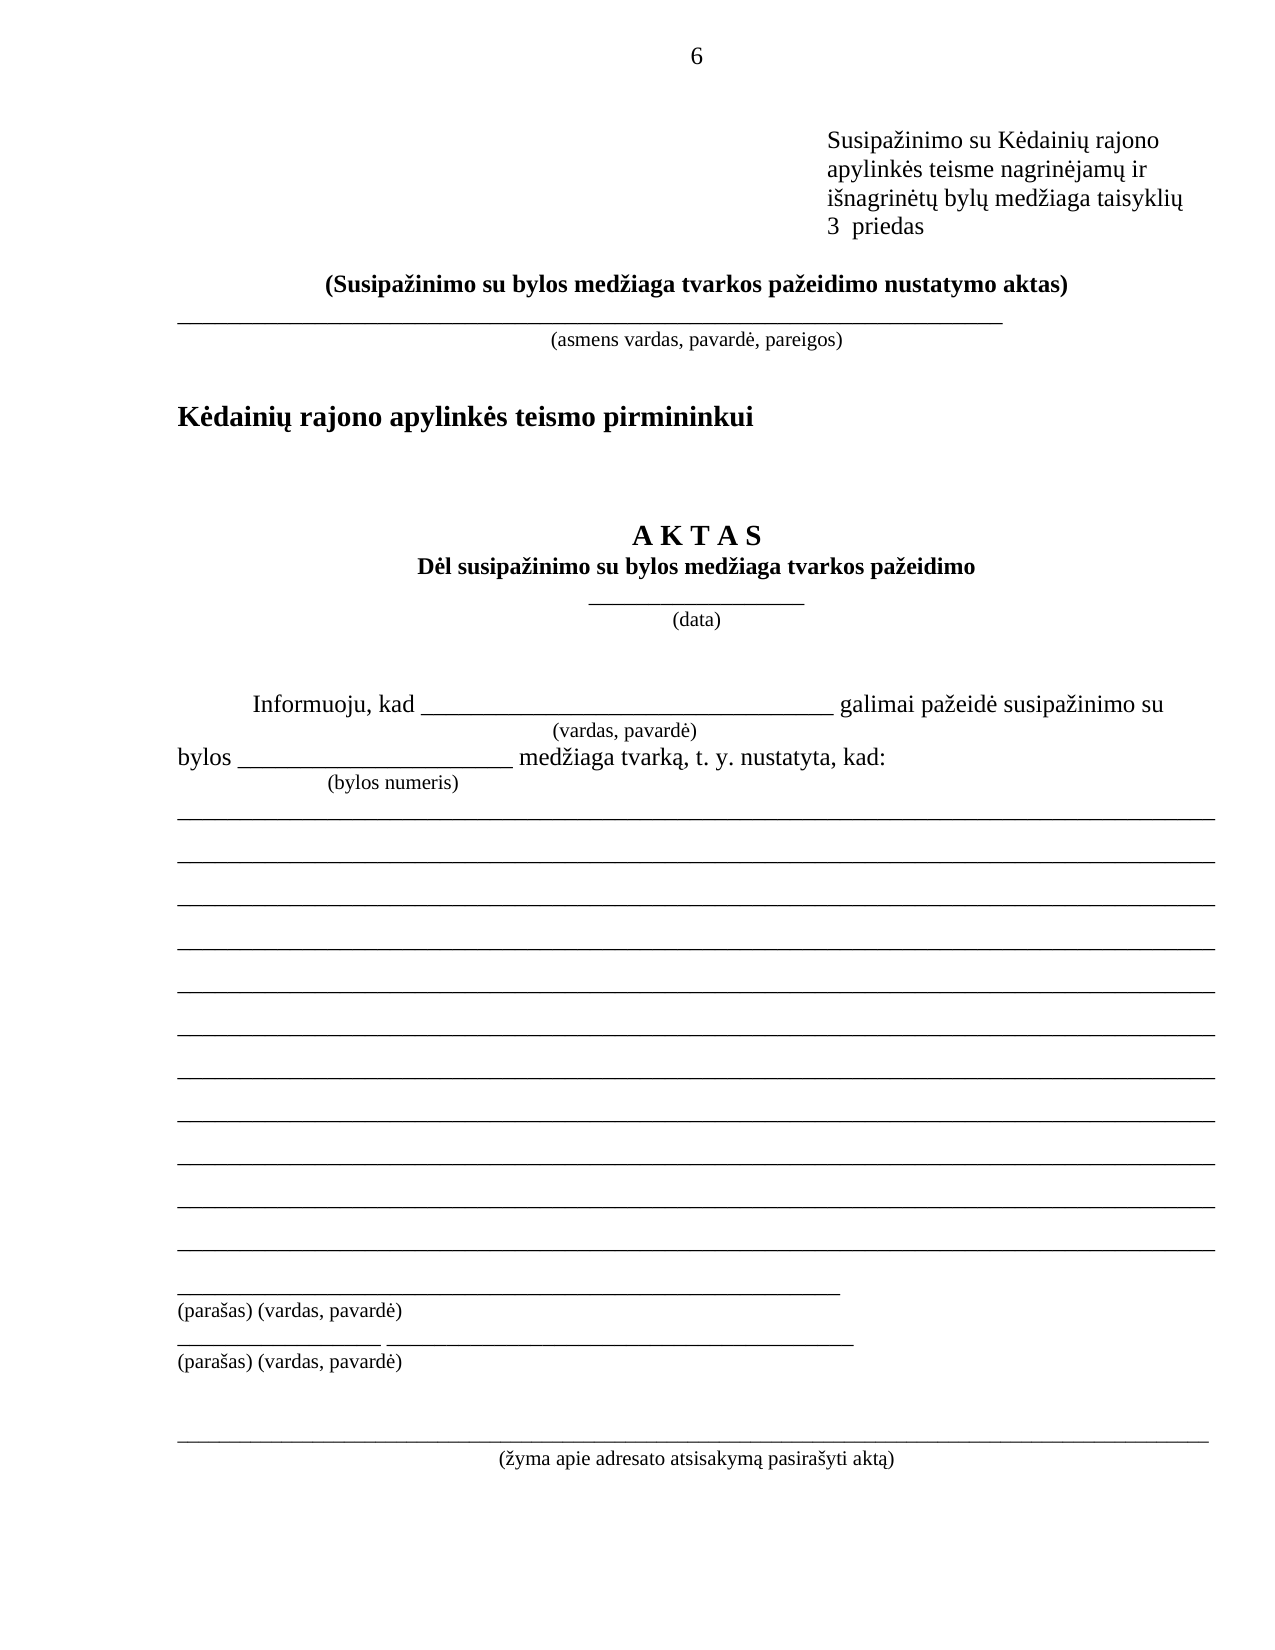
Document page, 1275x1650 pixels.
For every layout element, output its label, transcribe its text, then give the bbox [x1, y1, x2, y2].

text _________________ _______________________________________ [177, 1322, 1216, 1349]
text Susipažinimo su Kėdainių rajono apylinkės teisme nagrinėjamų ir išnagrinėtų bylų medžiaga taisyklių [827, 125, 1216, 211]
text Dėl susipažinimo su bylos medžiaga tvarkos pažeidimo [177, 552, 1216, 579]
text (žyma apie adresato atsisakymą pasirašyti aktą) [177, 1445, 1216, 1469]
text Kėdainių rajono apylinkės teismo pirmininkui [177, 399, 1216, 432]
text ___________________________________________________________________________________________________________________________________________________________________________________________________________________________________________________________________________________________________________________________________________________________________________________________________________________________________________________________________________________________________________________________________________________________________________________________________________________________________________________________________________________________________________________________________________________________________________ ______________________________________________________________________________________________________________________________________________________________________ [177, 794, 1216, 1254]
text __________________________________________________________________ [177, 298, 1216, 326]
text Informuoju, kad _________________________________ galimai pažeidė susipažinimo su [177, 689, 1216, 717]
text A K T A S [177, 518, 1216, 552]
text (asmens vardas, pavardė, pareigos) [177, 326, 1216, 351]
text __________________ [177, 579, 1216, 607]
text ___________________________________________________________________________________________________ [177, 1421, 1216, 1445]
text 3 priedas [827, 211, 1216, 240]
text (bylos numeris) [252, 770, 1216, 794]
text _____________________________________________________ [177, 1269, 1216, 1297]
text (data) [177, 607, 1216, 631]
text (vardas, pavardė) [177, 717, 1216, 742]
text (parašas) (vardas, pavardė) [177, 1297, 1216, 1322]
text (parašas) (vardas, pavardė) [177, 1349, 1216, 1373]
text bylos ______________________ medžiaga tvarką, t. y. nustatyta, kad: [177, 742, 1216, 770]
text (Susipažinimo su bylos medžiaga tvarkos pažeidimo nustatymo aktas) [177, 269, 1216, 298]
